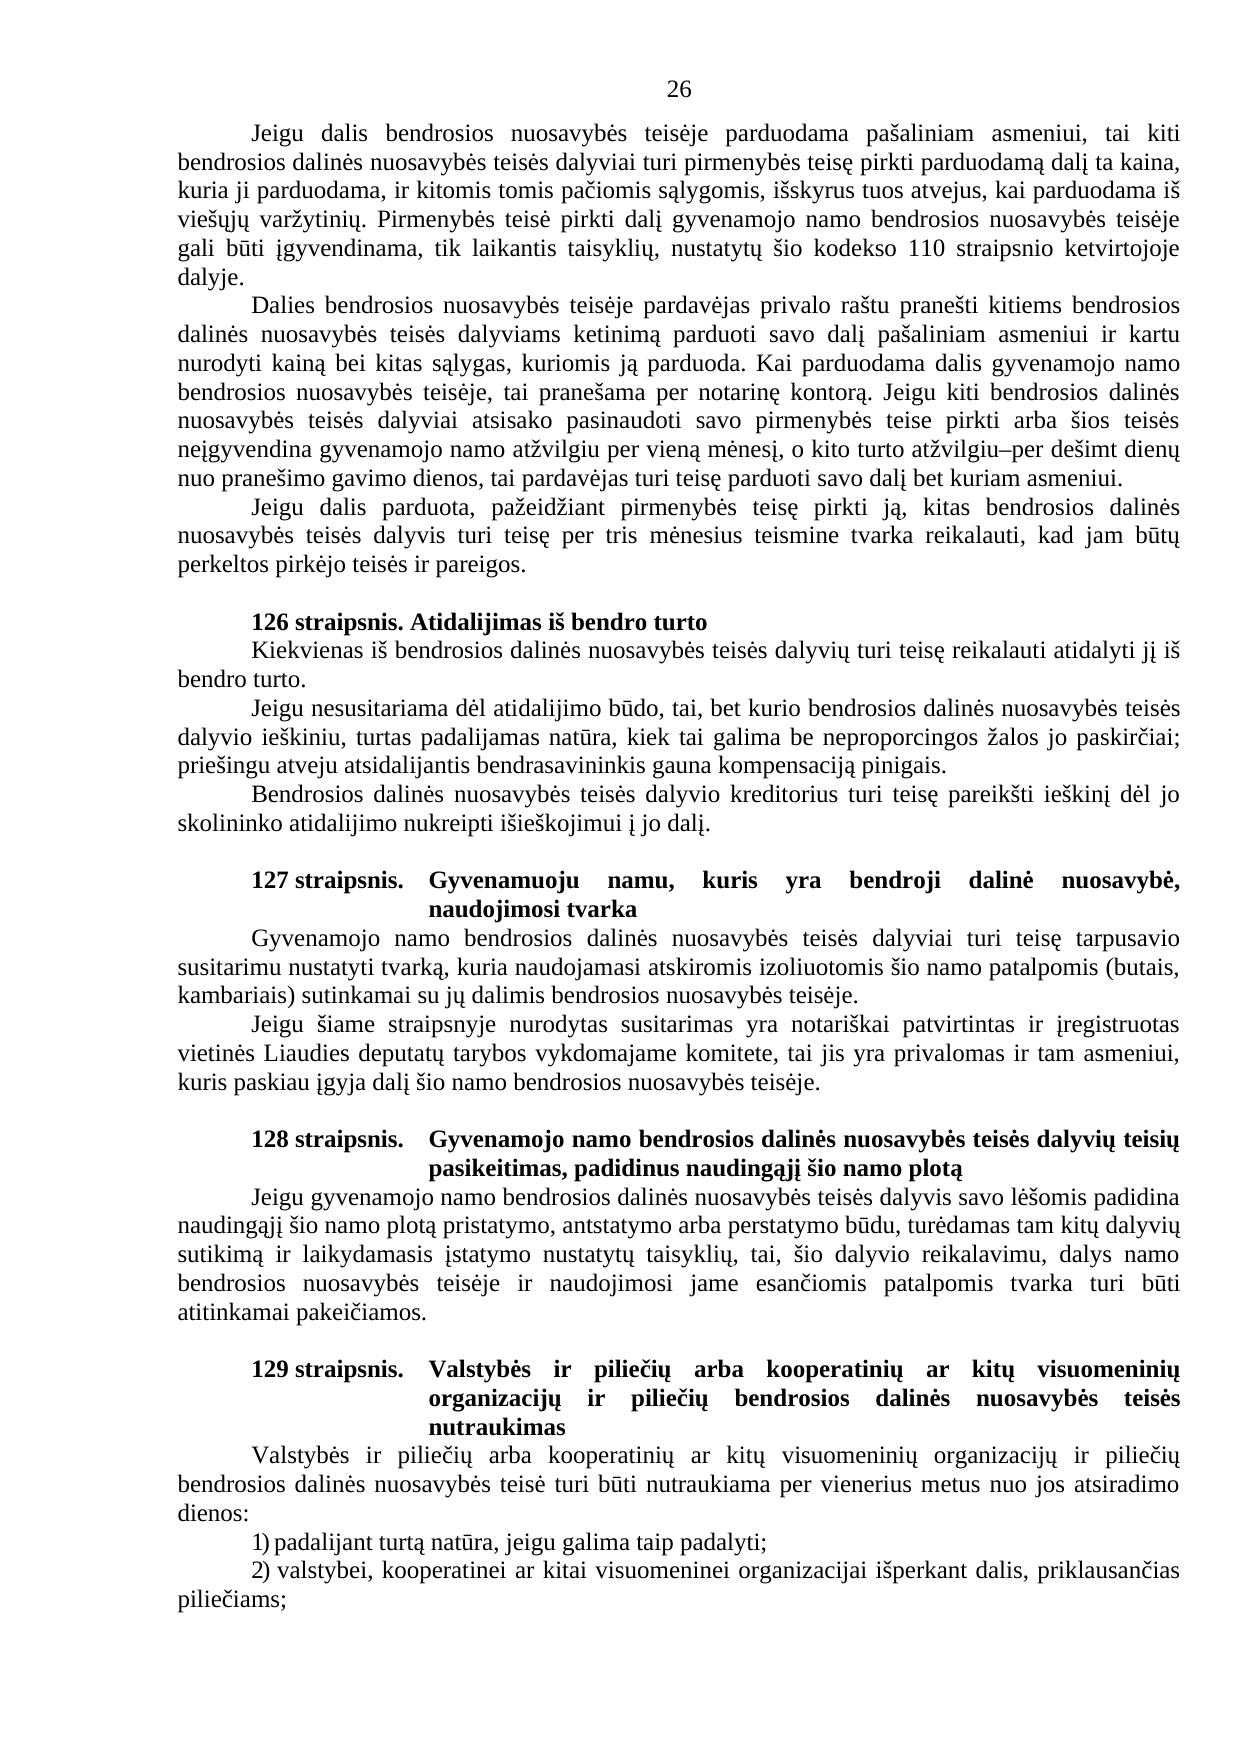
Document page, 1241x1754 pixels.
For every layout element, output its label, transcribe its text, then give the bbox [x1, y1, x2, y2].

text Jeigu dalis bendrosios nuosavybės teisėje parduodama pašaliniam asmeniui, tai kiti bendrosios dalinės nuosavybės teisės dalyviai turi pirmenybės teisę pirkti parduodamą dalį ta kaina, kuria ji parduodama, ir kitomis tomis pačiomis sąlygomis, išskyrus tuos atvejus, kai parduodama iš viešųjų varžytinių. Pirmenybės teisė pirkti dalį gyvenamojo namo bendrosios nuosavybės teisėje gali būti įgyvendinama, tik laikantis taisyklių, nustatytų šio kodekso 110 straipsnio ketvirtojoje dalyje. [177, 118, 1181, 291]
text 2) valstybei, kooperatinei ar kitai visuomeninei organizacijai išperkant dalis, priklausančias piliečiams; [177, 1556, 1181, 1613]
text 127 straipsnis. Gyvenamuoju namu, kuris yra bendroji dalinė nuosavybė, naudojimosi tvarka [251, 866, 1181, 923]
text Valstybės ir piliečių arba kooperatinių ar kitų visuomeninių organizacijų ir piliečių bendrosios dalinės nuosavybės teisė turi būti nutraukiama per vienerius metus nuo jos atsiradimo dienos: [177, 1441, 1181, 1527]
text Jeigu šiame straipsnyje nurodytas susitarimas yra notariškai patvirtintas ir įregistruotas vietinės Liaudies deputatų tarybos vykdomajame komitete, tai jis yra privalomas ir tam asmeniui, kuris paskiau įgyja dalį šio namo bendrosios nuosavybės teisėje. [177, 1009, 1181, 1096]
text 129 straipsnis. Valstybės ir piliečių arba kooperatinių ar kitų visuomeninių organizacijų ir piliečių bendrosios dalinės nuosavybės teisės nutraukimas [251, 1354, 1181, 1441]
text Jeigu dalis parduota, pažeidžiant pirmenybės teisę pirkti ją, kitas bendrosios dalinės nuosavybės teisės dalyvis turi teisę per tris mėnesius teismine tvarka reikalauti, kad jam būtų perkeltos pirkėjo teisės ir pareigos. [177, 492, 1181, 578]
text Dalies bendrosios nuosavybės teisėje pardavėjas privalo raštu pranešti kitiems bendrosios dalinės nuosavybės teisės dalyviams ketinimą parduoti savo dalį pašaliniam asmeniui ir kartu nurodyti kainą bei kitas sąlygas, kuriomis ją parduoda. Kai parduodama dalis gyvenamojo namo bendrosios nuosavybės teisėje, tai pranešama per notarinę kontorą. Jeigu kiti bendrosios dalinės nuosavybės teisės dalyviai atsisako pasinaudoti savo pirmenybės teise pirkti arba šios teisės neįgyvendina gyvenamojo namo atžvilgiu per vieną mėnesį, o kito turto atžvilgiu–per dešimt dienų nuo pranešimo gavimo dienos, tai pardavėjas turi teisę parduoti savo dalį bet kuriam asmeniui. [177, 291, 1181, 492]
text Bendrosios dalinės nuosavybės teisės dalyvio kreditorius turi teisę pareikšti ieškinį dėl jo skolininko atidalijimo nukreipti išieškojimui į jo dalį. [177, 779, 1181, 837]
text 128 straipsnis. Gyvenamojo namo bendrosios dalinės nuosavybės teisės dalyvių teisių pasikeitimas, padidinus naudingąjį šio namo plotą [251, 1124, 1181, 1182]
text Jeigu gyvenamojo namo bendrosios dalinės nuosavybės teisės dalyvis savo lėšomis padidina naudingąjį šio namo plotą pristatymo, antstatymo arba perstatymo būdu, turėdamas tam kitų dalyvių sutikimą ir laikydamasis įstatymo nustatytų taisyklių, tai, šio dalyvio reikalavimu, dalys namo bendrosios nuosavybės teisėje ir naudojimosi jame esančiomis patalpomis tvarka turi būti atitinkamai pakeičiamos. [177, 1182, 1181, 1326]
text 1) padalijant turtą natūra, jeigu galima taip padalyti; [177, 1527, 1181, 1556]
text Gyvenamojo namo bendrosios dalinės nuosavybės teisės dalyviai turi teisę tarpusavio susitarimu nustatyti tvarką, kuria naudojamasi atskiromis izoliuotomis šio namo patalpomis (butais, kambariais) sutinkamai su jų dalimis bendrosios nuosavybės teisėje. [177, 923, 1181, 1009]
text Jeigu nesusitariama dėl atidalijimo būdo, tai, bet kurio bendrosios dalinės nuosavybės teisės dalyvio ieškiniu, turtas padalijamas natūra, kiek tai galima be neproporcingos žalos jo paskirčiai; priešingu atveju atsidalijantis bendrasavininkis gauna kompensaciją pinigais. [177, 693, 1181, 779]
text Kiekvienas iš bendrosios dalinės nuosavybės teisės dalyvių turi teisę reikalauti atidalyti jį iš bendro turto. [177, 636, 1181, 693]
text 126 straipsnis. Atidalijimas iš bendro turto [177, 607, 1181, 636]
